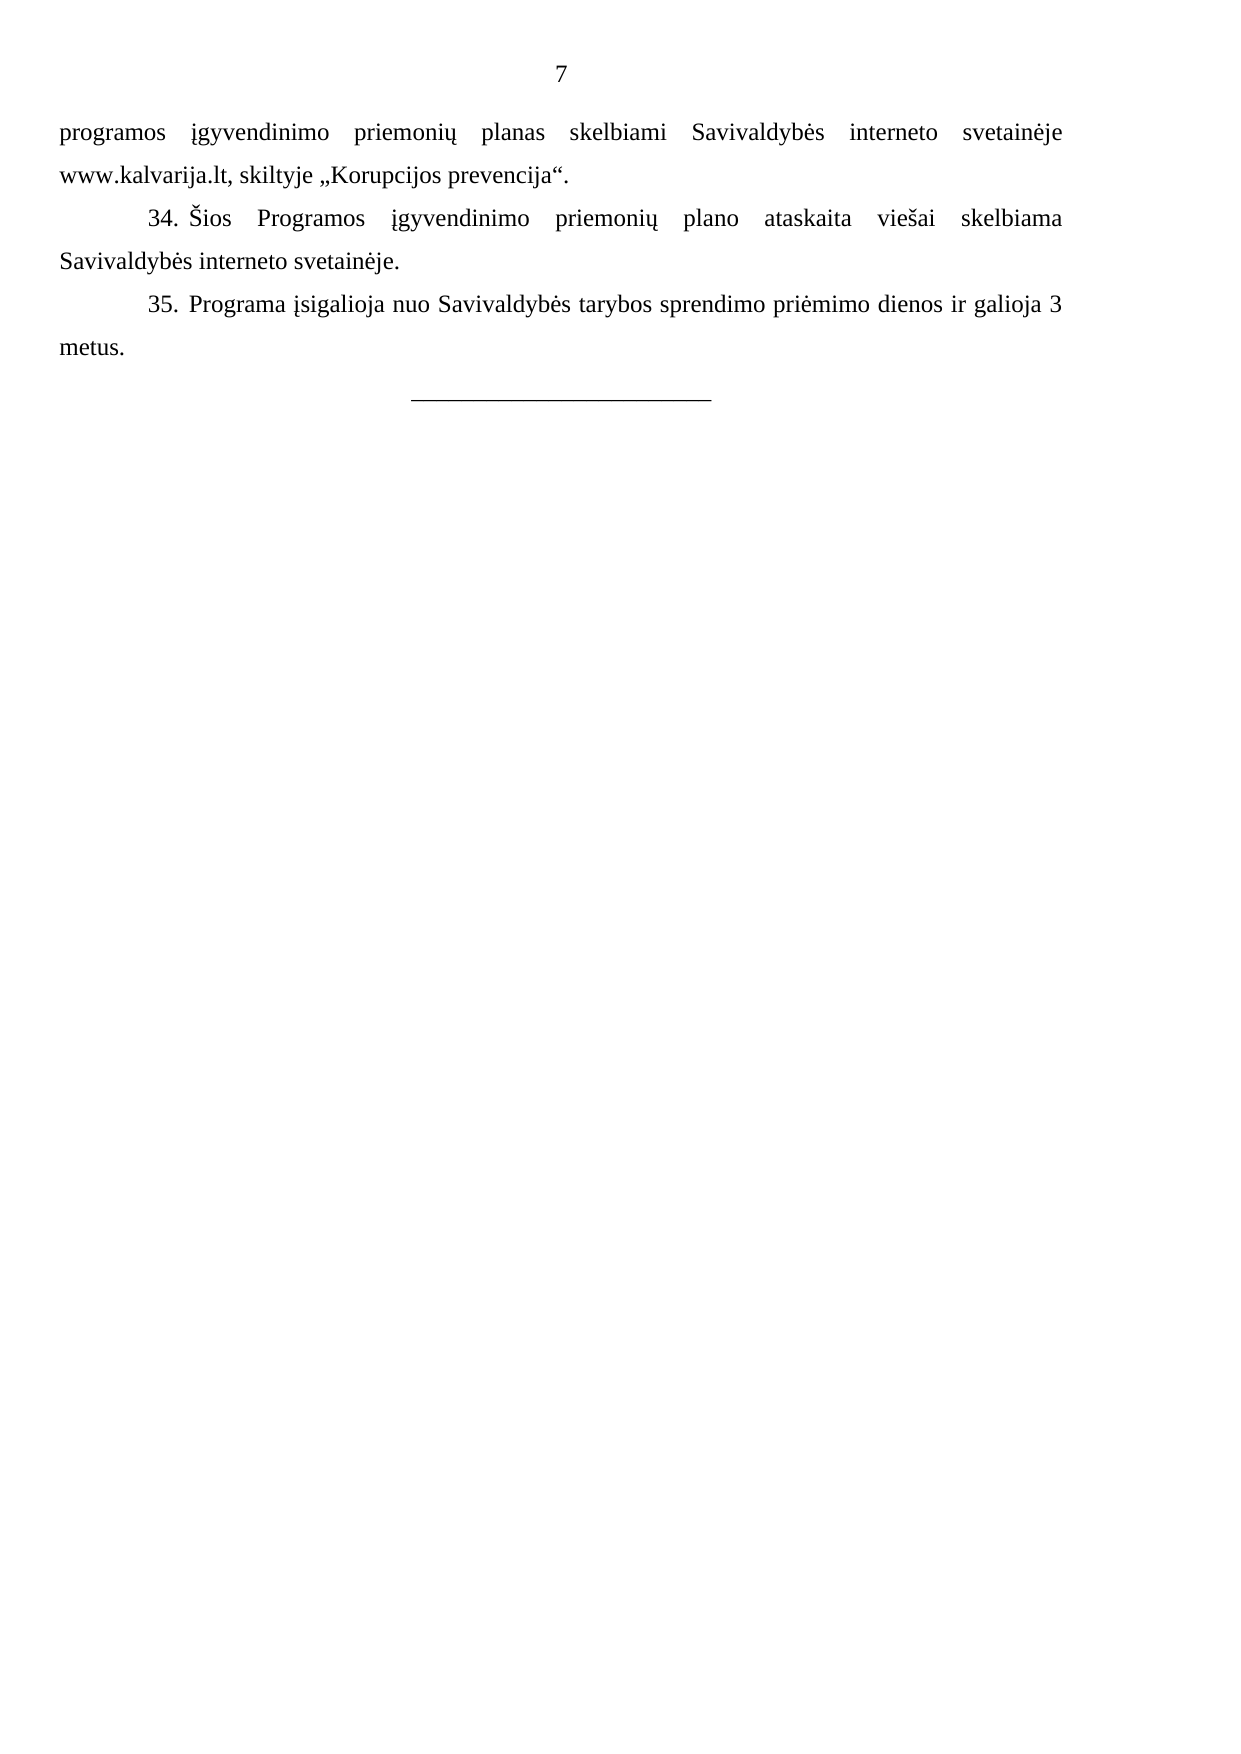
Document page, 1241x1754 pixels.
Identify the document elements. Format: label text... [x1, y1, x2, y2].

text 34. Šios Programos įgyvendinimo priemonių plano ataskaita viešai skelbiama Savivaldybės interneto svetainėje. [59, 203, 1063, 275]
text programos įgyvendinimo priemonių planas skelbiami Savivaldybės interneto svetainėje www.kalvarija.lt, skiltyje „Korupcijos prevencija“. [59, 117, 1063, 188]
text 35. Programa įsigalioja nuo Savivaldybės tarybos sprendimo priėmimo dienos ir galioja 3 metus. [59, 289, 1063, 361]
text ________________________ [59, 375, 1063, 404]
